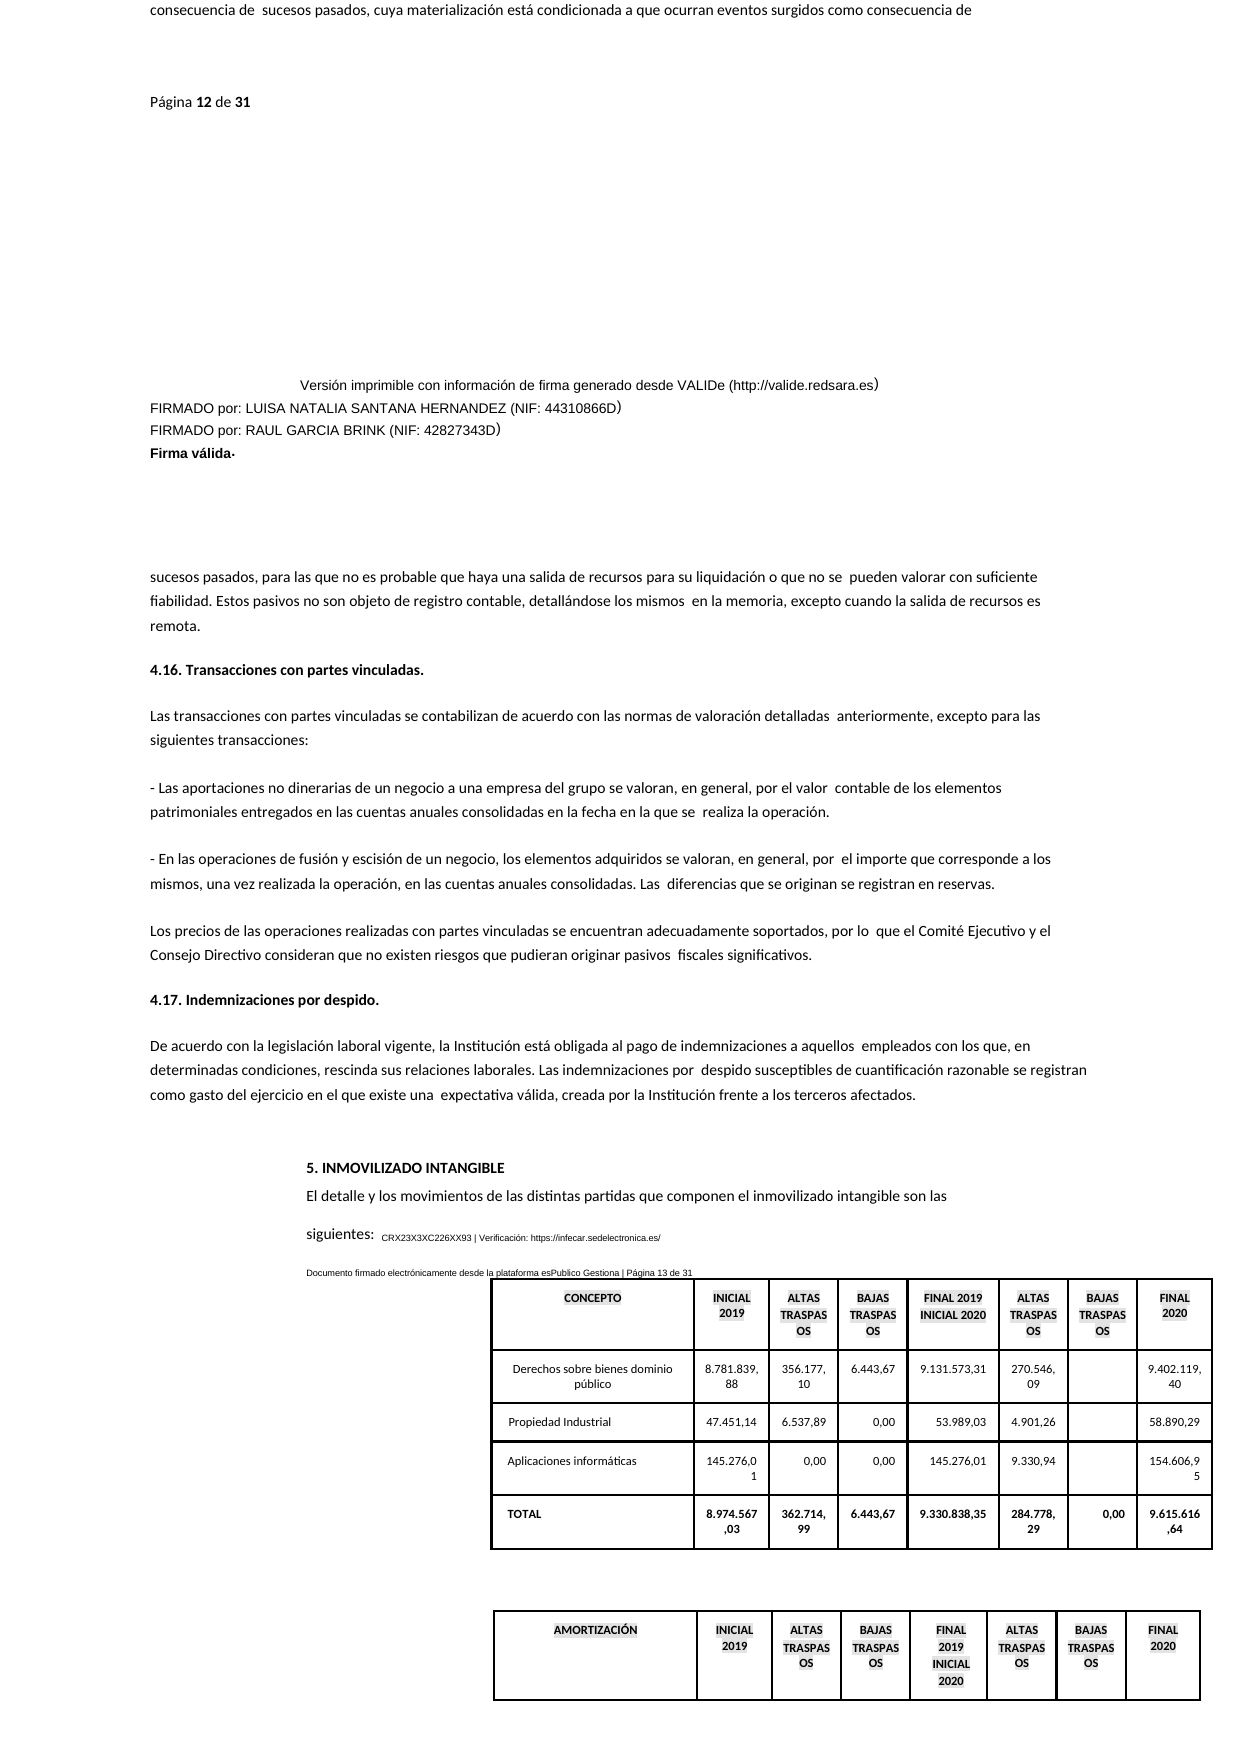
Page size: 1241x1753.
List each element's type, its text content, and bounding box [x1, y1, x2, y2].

table_cell 0,00 [770, 1443, 837, 1494]
text FIRMADO por: LUISA NATALIA SANTANA HERNANDEZ (NIF: 44310866D) [150, 393, 1090, 416]
table_header FINAL 2019 INICIAL 2020 [909, 1280, 962, 1349]
table_header INICIAL 2019 [695, 1280, 768, 1349]
table_cell 9.131.573,31 [909, 1351, 962, 1402]
table_header ALTAS TRASPASOS [988, 1612, 1055, 1698]
table_cell 9.330,94 [1005, 1443, 1067, 1494]
table_header AMORTIZACIÓN [495, 1612, 696, 1698]
table_header BAJAS TRASPASOS [842, 1612, 909, 1698]
table_cell Derechos sobre bienes dominio público [493, 1351, 693, 1402]
table_cell 47.451,14 [695, 1404, 768, 1440]
text De acuerdo con la legislación laboral vigente, la Institución está obligada al pago de indemnizaciones a aquellos empleados con los que, en determinadas condiciones, rescinda sus relaciones laborales. Las indemnizaciones por despido susceptibles de cuantificación razonable se registran como gasto del ejercicio en el que existe una expectativa válida, creada por la Institución frente a los terceros afectados. [150, 1036, 1090, 1104]
table_cell TOTAL [493, 1496, 693, 1547]
table_cell 0,00 [1069, 1351, 1136, 1402]
table_cell 9.402.119,40 [1138, 1351, 1211, 1402]
table_cell 0,00 [839, 1443, 906, 1494]
table_header INICIAL 2019 [698, 1612, 771, 1698]
table_cell 9.330.838,35 [909, 1496, 962, 1547]
picture [150, 461, 380, 542]
table_header BAJAS TRASPASOS [1058, 1612, 1125, 1698]
text Documento firmado electrónicamente desde la plataforma esPublico Gestiona | Página 13 de 31 [304, 1263, 962, 1278]
text Las transacciones con partes vinculadas se contabilizan de acuerdo con las normas de valoración detalladas anteriormente, excepto para las siguientes transacciones: [150, 706, 1090, 749]
table_cell Aplicaciones informáticas [493, 1443, 693, 1494]
table_cell 6.443,67 [839, 1496, 906, 1547]
table_header FINAL 2019 INICIAL 2020 [911, 1612, 986, 1698]
text FIRMADO por: RAUL GARCIA BRINK (NIF: 42827343D) [150, 416, 1090, 438]
picture [153, 1164, 304, 1752]
text consecuencia de sucesos pasados, cuya materialización está condicionada a que ocurran eventos surgidos como consecuencia de [150, 0, 1090, 19]
table_cell 270.546,09 [1005, 1351, 1067, 1402]
text sucesos pasados, para las que no es probable que haya una salida de recursos para su liquidación o que no se pueden valorar con suficiente fiabilidad. Estos pasivos no son objeto de registro contable, detallándose los mismos en la memoria, excepto cuando la salida de recursos es remota. [150, 567, 1090, 635]
text 4.16. Transacciones con partes vinculadas. [150, 663, 1090, 679]
table_header FINAL 2020 [1138, 1280, 1211, 1349]
table_cell 0,00 [839, 1404, 906, 1440]
table_header CONCEPTO [493, 1280, 693, 1349]
table_cell 0,00 [1069, 1404, 1136, 1440]
text - Las aportaciones no dinerarias de un negocio a una empresa del grupo se valoran, en general, por el valor contable de los elementos patrimoniales entregados en las cuentas anuales consolidadas en la fecha en la que se realiza la operación. [150, 778, 1090, 821]
text Versión imprimible con información de firma generado desde VALIDe (http://valide.redsara.es) [150, 111, 1090, 393]
table_cell 58.890,29 [1138, 1404, 1211, 1440]
text El detalle y los movimientos de las distintas partidas que componen el inmovilizado intangible son las siguientes: CRX23X3XC226XX93 | Verificación: https://infecar.sedelectronica.es/ [304, 1186, 962, 1243]
table_cell 4.901,26 [1005, 1404, 1067, 1440]
table_cell 145.276,01 [909, 1443, 962, 1494]
text 4.17. Indemnizaciones por despido. [150, 993, 1090, 1008]
table_cell 145.276,01 [695, 1443, 768, 1494]
picture [150, 111, 1050, 216]
picture [150, 238, 300, 388]
table_cell 154.606,95 [1138, 1443, 1211, 1494]
table_cell 9.615.616,64 [1138, 1496, 1211, 1547]
text [1005, 1161, 1090, 1176]
table_cell 6.537,89 [770, 1404, 837, 1440]
table_header ALTAS TRASPASOS [773, 1612, 840, 1698]
table_cell 8.781.839,88 [695, 1351, 768, 1402]
text [1005, 1186, 1090, 1243]
text Página 12 de 31 [150, 95, 1090, 111]
table_cell 8.974.567,03 [695, 1496, 768, 1547]
table_cell 0,00 [1069, 1496, 1136, 1547]
table_header ALTAS TRASPASOS [770, 1280, 837, 1349]
table_cell 284.778,29 [1005, 1496, 1067, 1547]
table_cell 53.989,03 [909, 1404, 962, 1440]
table_cell 6.443,67 [839, 1351, 906, 1402]
table_cell 0,00 [1069, 1443, 1136, 1494]
table_cell 356.177,10 [770, 1351, 837, 1402]
table_header BAJAS TRASPASOS [1069, 1280, 1136, 1349]
table_cell 362.714,99 [770, 1496, 837, 1547]
text - En las operaciones de fusión y escisión de un negocio, los elementos adquiridos se valoran, en general, por el importe que corresponde a los mismos, una vez realizada la operación, en las cuentas anuales consolidadas. Las diferencias que se originan se registran en reservas. [150, 849, 1090, 893]
table_cell Propiedad Industrial [493, 1404, 693, 1440]
table_header ALTAS TRASPASOS [1005, 1280, 1067, 1349]
table_header BAJAS TRASPASOS [839, 1280, 906, 1349]
text Firma válida. [150, 438, 1090, 461]
table_header FINAL 2020 [1127, 1612, 1199, 1698]
text Los precios de las operaciones realizadas con partes vinculadas se encuentran adecuadamente soportados, por lo que el Comité Ejecutivo y el Consejo Directivo consideran que no existen riesgos que pudieran originar pasivos fiscales significativos. [150, 921, 1090, 964]
picture [962, 1107, 1005, 1663]
text 5. INMOVILIZADO INTANGIBLE [150, 1161, 962, 1176]
